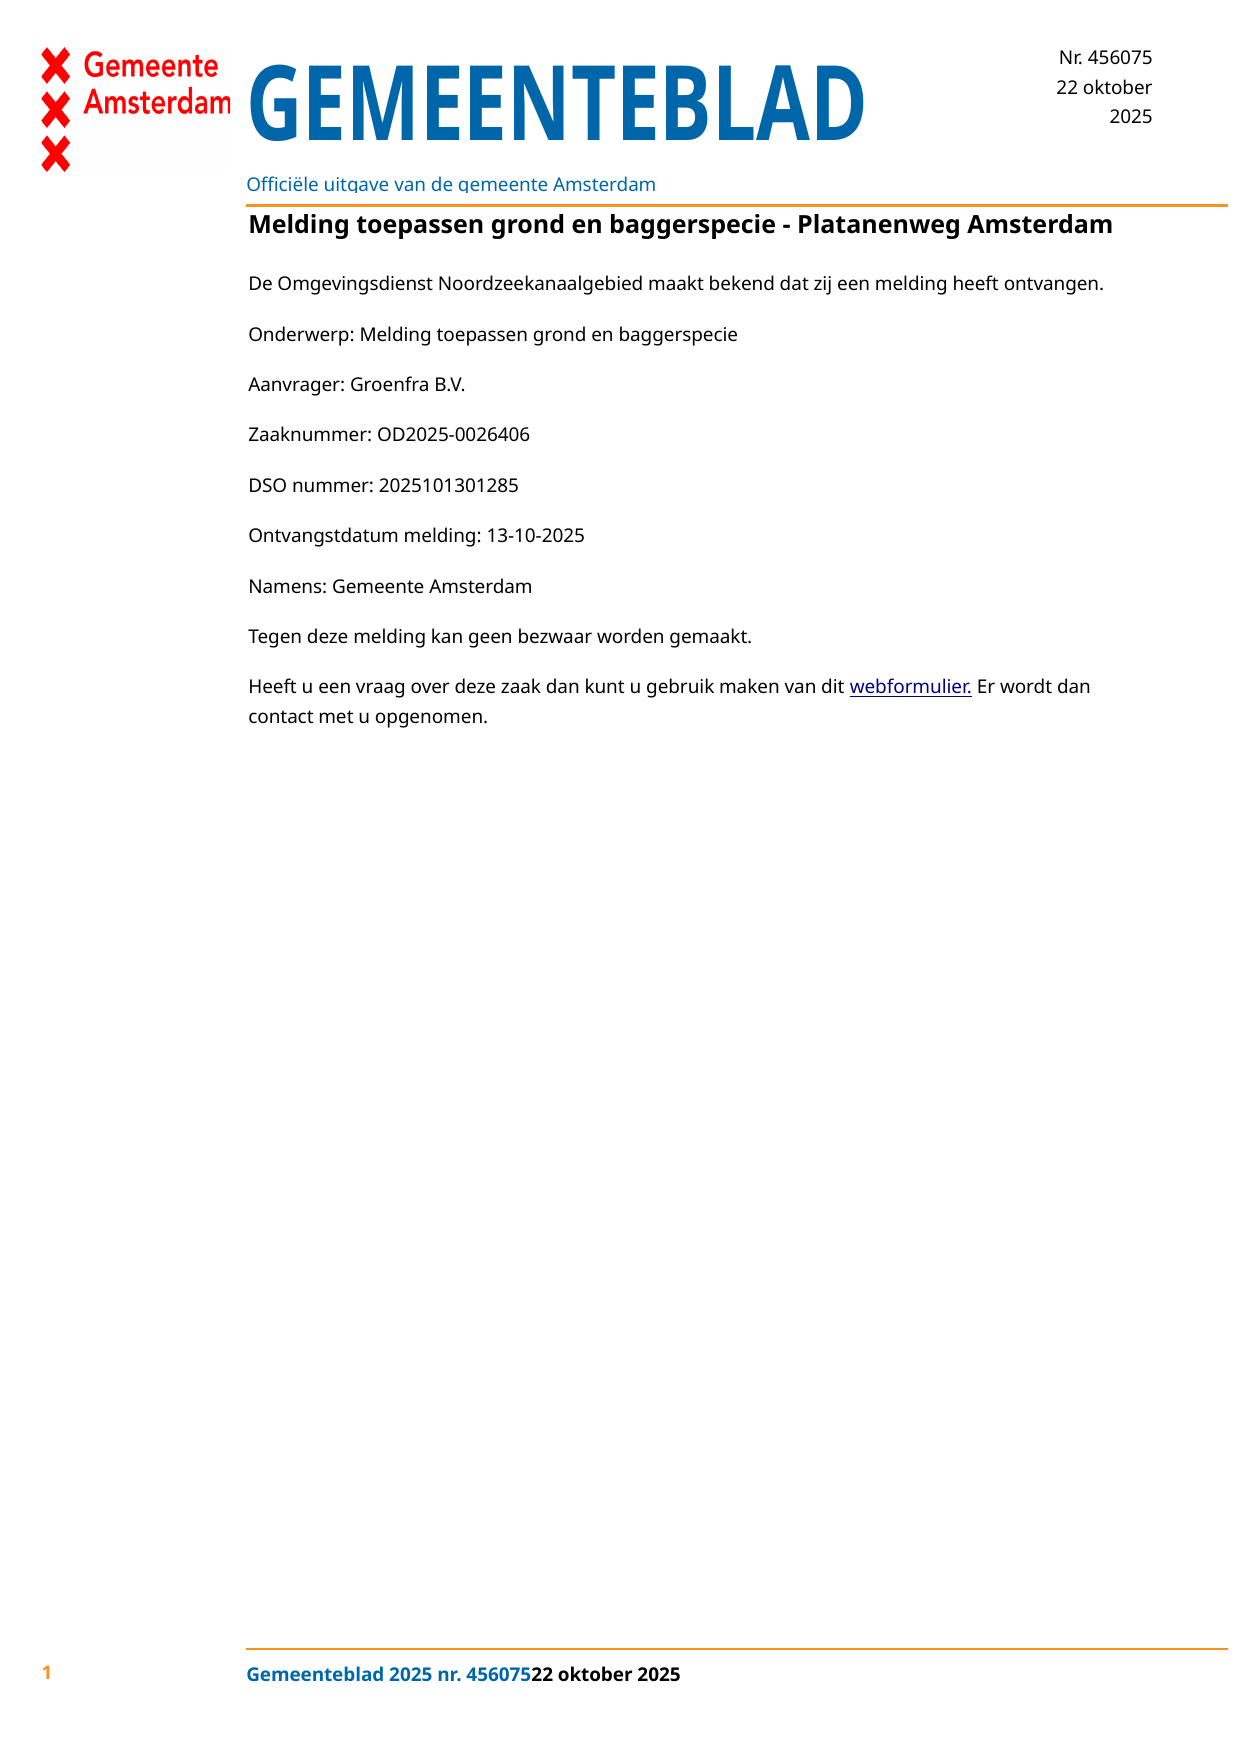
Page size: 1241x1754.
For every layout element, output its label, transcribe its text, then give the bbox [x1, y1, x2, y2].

text Heeft u een vraag over deze zaak dan kunt u gebruik maken van dit webformulier. Er wordt dan contact met u opgenomen. [248, 674, 1152, 729]
text DSO nummer: 2025101301285 [248, 472, 1152, 498]
text Namens: Gemeente Amsterdam [248, 573, 1152, 598]
text Onderwerp: Melding toepassen grond en baggerspecie [248, 321, 1152, 346]
picture [41, 47, 231, 172]
text Tegen deze melding kan geen bezwaar worden gemaakt. [248, 623, 1152, 649]
text Zaaknummer: OD2025-0026406 [248, 422, 1152, 447]
text Ontvangstdatum melding: 13-10-2025 [248, 522, 1152, 548]
text Aanvrager: Groenfra B.V. [248, 371, 1152, 397]
text Melding toepassen grond en baggerspecie - Platanenweg Amsterdam [248, 207, 1152, 241]
text De Omgevingsdienst Noordzeekanaalgebied maakt bekend dat zij een melding heeft ontvangen. [248, 270, 1152, 296]
